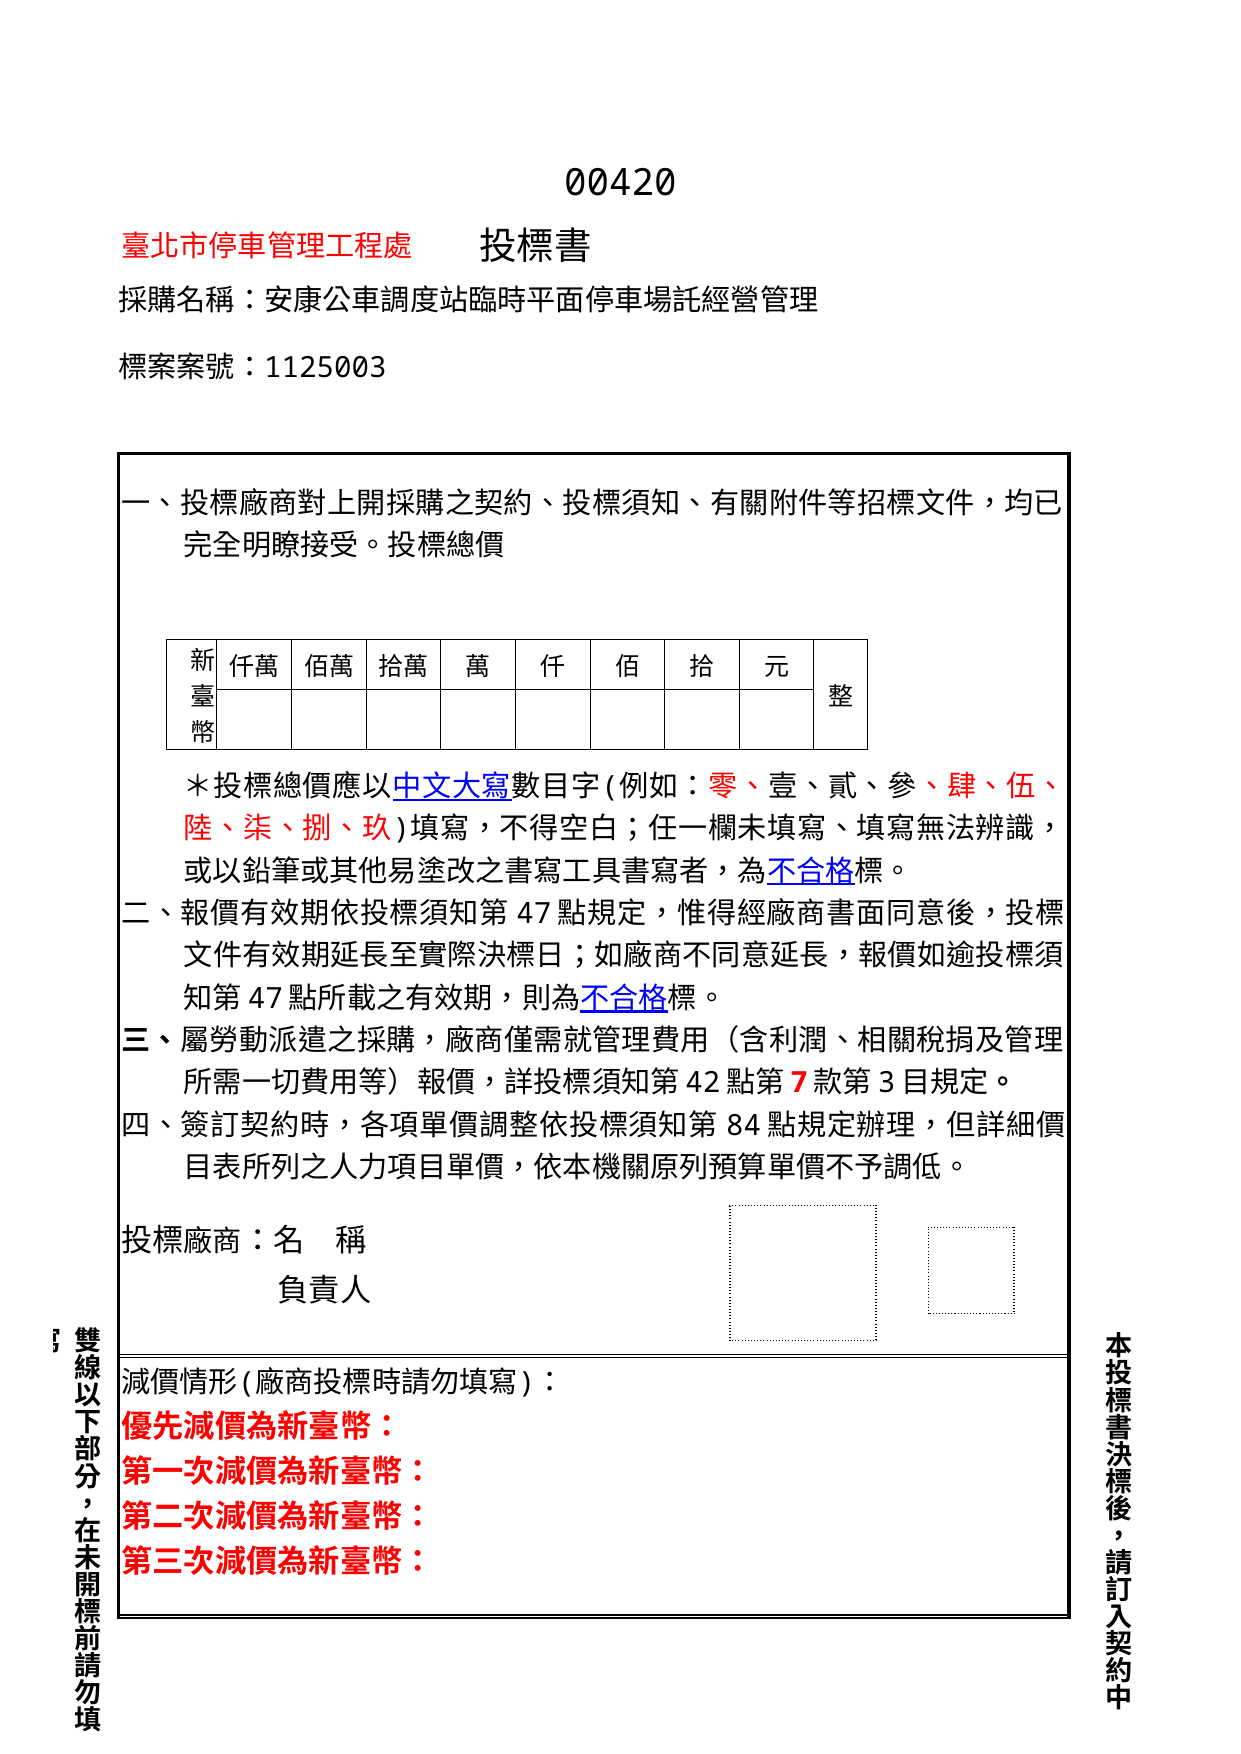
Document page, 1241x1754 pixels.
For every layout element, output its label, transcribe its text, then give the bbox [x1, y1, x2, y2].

table_cell [217, 690, 291, 749]
table_header [809, 202, 1058, 264]
table_header 佰萬 [292, 640, 366, 689]
table_cell [441, 690, 515, 749]
text 採購名稱：安康公車調度站臨時平面停車場託經營管理 [118, 277, 1122, 319]
table_header 一、投標廠商對上開採購之契約、投標須知、有關附件等招標文件，均已完全明瞭接受。投標總價 ＊投標總價應以中文大寫數目字(例如：零、壹、貳、參、肆、伍、陸、柒、捌、玖)填寫，不得空白；任一欄未填寫、填寫無法辨識，或以鉛筆或其他易塗改之書寫工具書寫者，為不合格標。 二、報價有效期依投標須知第47點規定，惟得經廠商書面同意後，投標文件有效期延長至實際決標日；如廠商不同意延長，報價如逾投標須知第47點所載之有效期，則為不合格標。 三、屬勞動派遣之採購，廠商僅需就管理費用（含利潤、相關稅捐及管理所需一切費用等）報價，詳投標須知第42點第7款第3目規定。 四、簽訂契約時，各項單價調整依投標須知第84點規定辦理，但詳細價目表所列之人力項目單價，依本機關原列預算單價不予調低。 投標廠商：名 稱 負責人 [1071, 1317, 1146, 1728]
table_header 拾萬 [367, 640, 440, 689]
table_cell [367, 690, 440, 749]
text 00420 [118, 139, 1122, 202]
table_cell [591, 690, 664, 749]
table_cell [292, 690, 366, 749]
table_cell [740, 690, 813, 749]
table_cell 減價情形(廠商投標時請勿填寫)： 優先減價為新臺幣： 第一次減價為新臺幣： 第二次減價為新臺幣： 第三次減價為新臺幣： [120, 1358, 1067, 1614]
table_header 新臺幣 [167, 640, 216, 749]
table_header 拾 [665, 640, 739, 689]
table_header 仟萬 [217, 640, 291, 689]
table_header 一、投標廠商對上開採購之契約、投標須知、有關附件等招標文件，均已完全明瞭接受。投標總價 ＊投標總價應以中文大寫數目字(例如：零、壹、貳、參、肆、伍、陸、柒、捌、玖)填寫，不得空白；任一欄未填寫、填寫無法辨識，或以鉛筆或其他易塗改之書寫工具書寫者，為不合格標。 二、報價有效期依投標須知第47點規定，惟得經廠商書面同意後，投標文件有效期延長至實際決標日；如廠商不同意延長，報價如逾投標須知第47點所載之有效期，則為不合格標。 三、屬勞動派遣之採購，廠商僅需就管理費用（含利潤、相關稅捐及管理所需一切費用等）報價，詳投標須知第42點第7款第3目規定。 四、簽訂契約時，各項單價調整依投標須知第84點規定辦理，但詳細價目表所列之人力項目單價，依本機關原列預算單價不予調低。 投標廠商：名 稱 負責人 [120, 455, 1067, 1354]
table_header 仟 [516, 640, 590, 689]
table_header 元 [740, 640, 813, 689]
table_header 佰 [591, 640, 664, 689]
table_header 整 [814, 640, 867, 749]
text 標案案號：1125003 [118, 344, 1122, 386]
table_header 臺北市停車管理工程處 [118, 202, 458, 264]
table_header 萬 [441, 640, 515, 689]
table_cell [516, 690, 590, 749]
table_header 一、投標廠商對上開採購之契約、投標須知、有關附件等招標文件，均已完全明瞭接受。投標總價 ＊投標總價應以中文大寫數目字(例如：零、壹、貳、參、肆、伍、陸、柒、捌、玖)填寫，不得空白；任一欄未填寫、填寫無法辨識，或以鉛筆或其他易塗改之書寫工具書寫者，為不合格標。 二、報價有效期依投標須知第47點規定，惟得經廠商書面同意後，投標文件有效期延長至實際決標日；如廠商不同意延長，報價如逾投標須知第47點所載之有效期，則為不合格標。 三、屬勞動派遣之採購，廠商僅需就管理費用（含利潤、相關稅捐及管理所需一切費用等）報價，詳投標須知第42點第7款第3目規定。 四、簽訂契約時，各項單價調整依投標須知第84點規定辦理，但詳細價目表所列之人力項目單價，依本機關原列預算單價不予調低。 投標廠商：名 稱 負責人 [46, 1312, 115, 1754]
table_header 投標書 [459, 202, 808, 264]
table_cell [665, 690, 739, 749]
